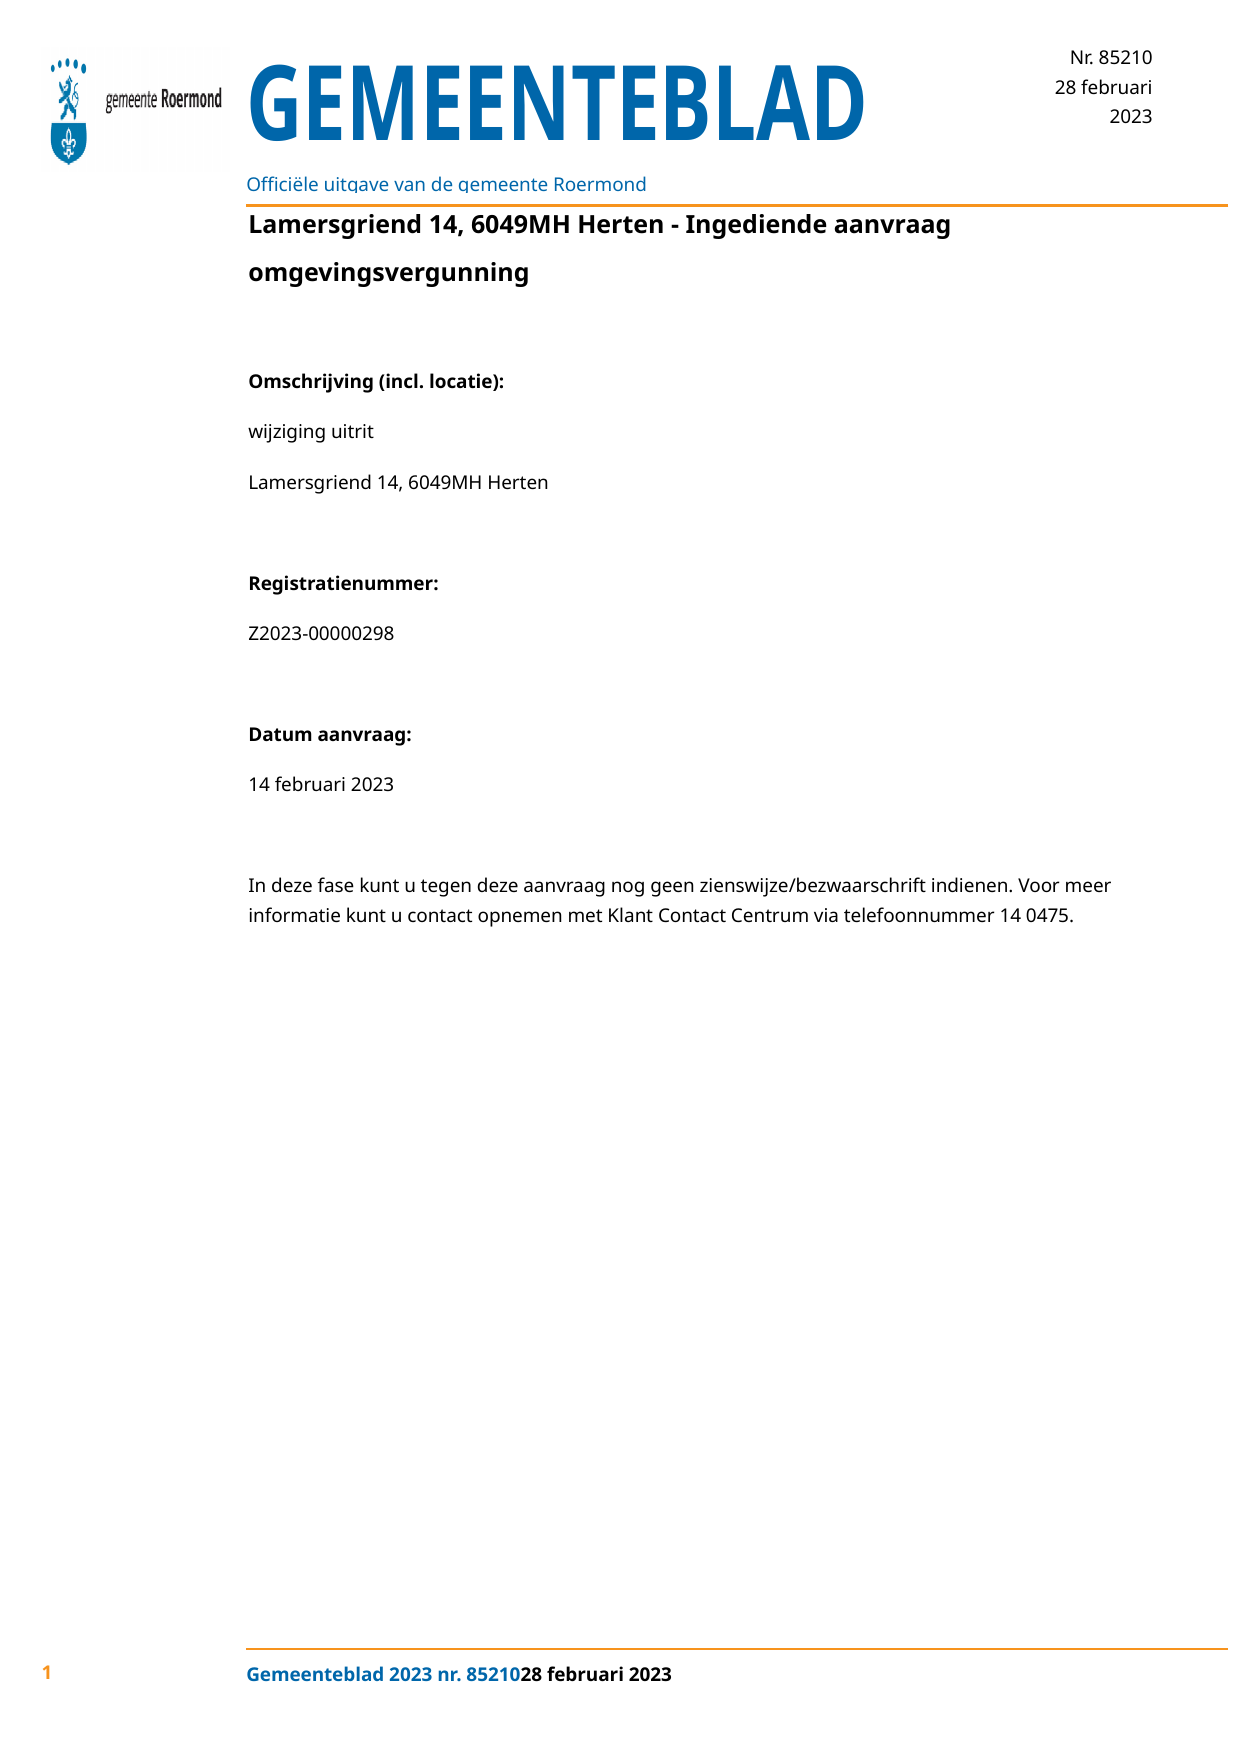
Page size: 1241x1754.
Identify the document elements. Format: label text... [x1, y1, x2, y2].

text Registratienummer: [248, 570, 1152, 596]
text Z2023-00000298 [248, 620, 1152, 646]
text Datum aanvraag: [248, 721, 1152, 747]
text In deze fase kunt u tegen deze aanvraag nog geen zienswijze/bezwaarschrift indienen. Voor meer informatie kunt u contact opnemen met Klant Contact Centrum via telefoonnummer 14 0475. [248, 872, 1152, 928]
text Omschrijving (incl. locatie): [248, 368, 1152, 394]
text Lamersgriend 14, 6049MH Herten - Ingediende aanvraag omgevingsvergunning [248, 207, 1152, 288]
text 14 februari 2023 [248, 772, 1152, 797]
text wijziging uitrit [248, 419, 1152, 444]
picture [41, 47, 231, 172]
text Lamersgriend 14, 6049MH Herten [248, 469, 1152, 495]
